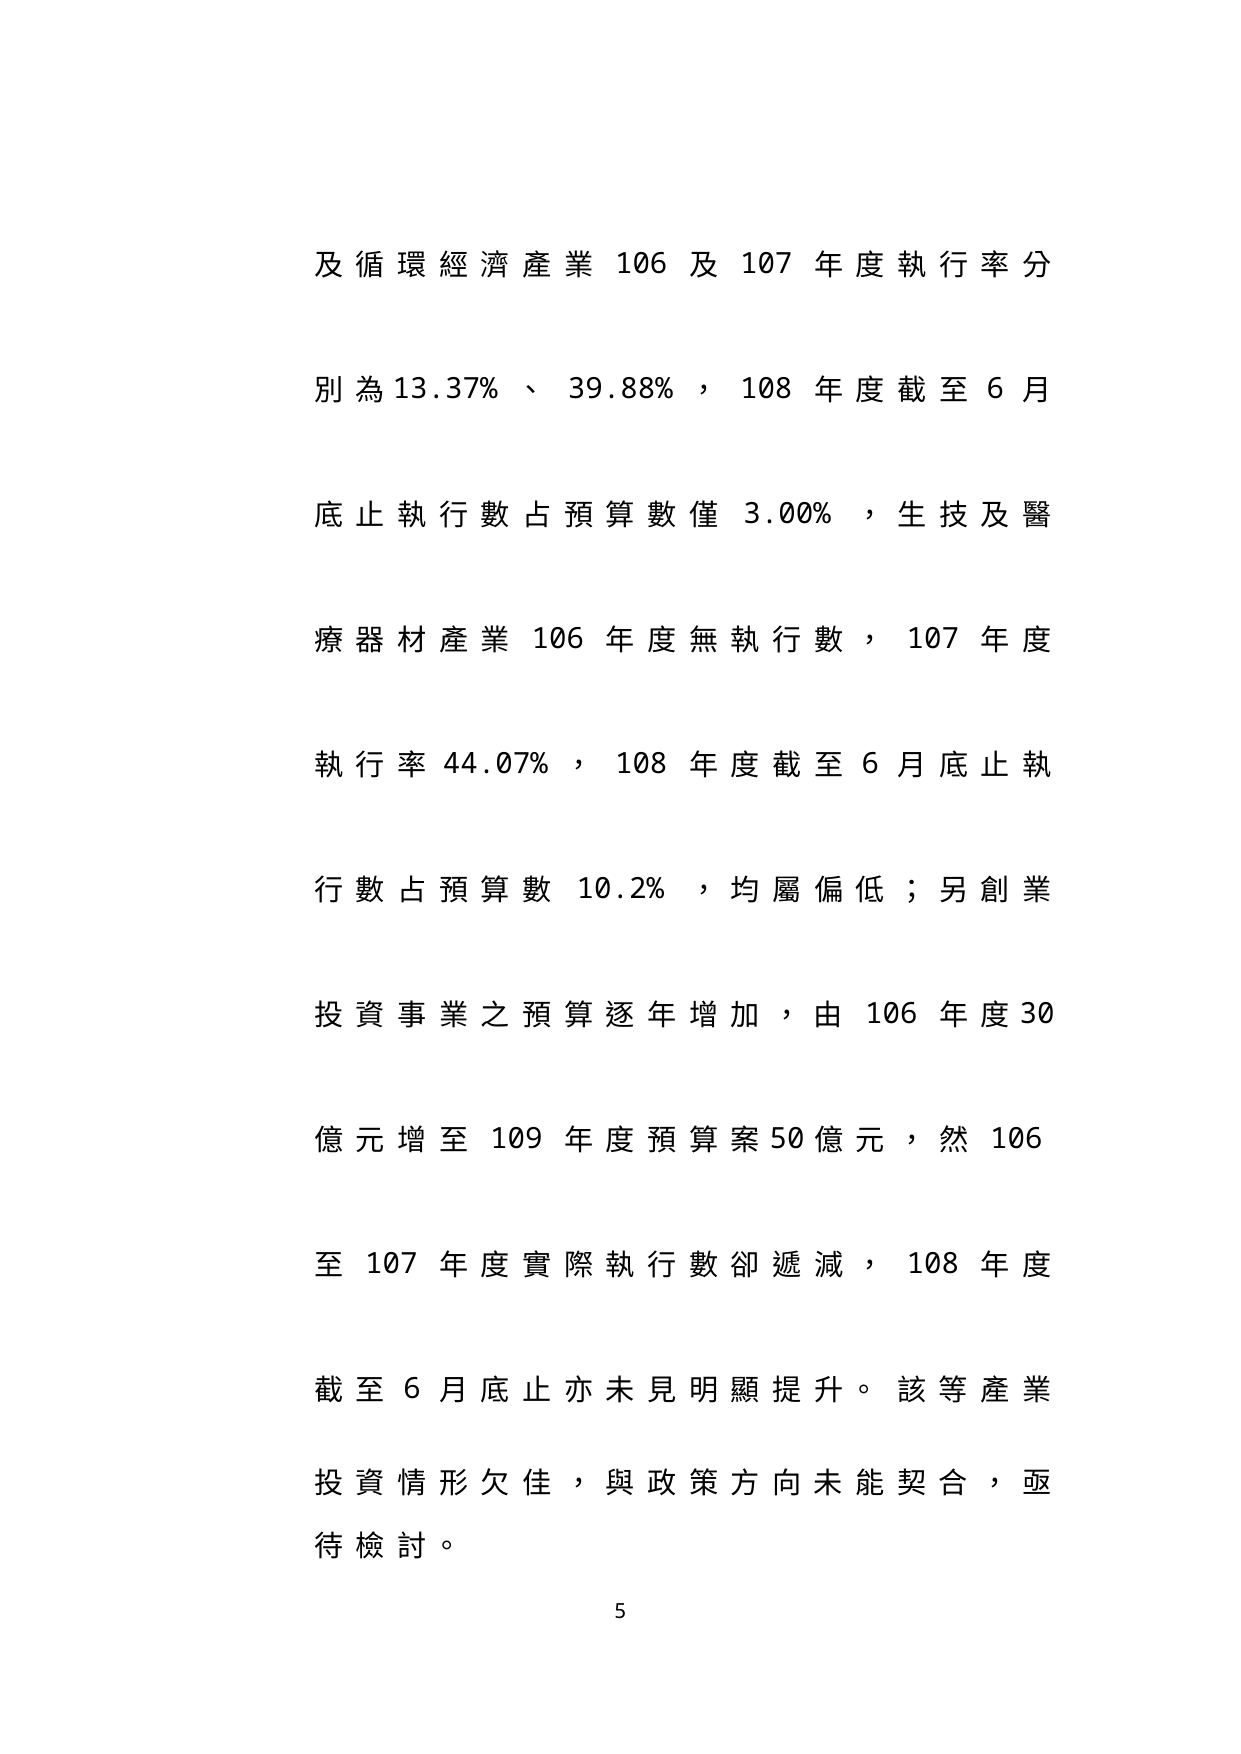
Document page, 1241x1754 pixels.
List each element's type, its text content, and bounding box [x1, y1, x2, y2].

text 該基金106至109年度預算書均說明：將配合政府推動產業創新轉型基金及國家級投資公司等政策，加強投資於物聯網、綠能、精密機械及生技醫療等產業，並推動跨國政府投資合作機制，共同投資創業投資事業等。惟檢視近年產業別投資情形(詳附表2)，自106至108年度6月底止，資通訊及物聯網產業之投資均無執行數；智慧機械及零組件產業106及107年度無執行數，108年度截至6月底止投資僅2.05億元，占預算數6.83%；綠能、環保及循環經濟產業106及107年度執行率分別為13.37% 、39.88%，108年度截至6月底止執行數占預算數僅3.00%，生技及醫療器材產業106年度無執行數，107年度執行率44.07%，108年度截至6月底止執行數占預算數10.2%，均屬偏低；另創業投資事業之預算逐年增加，由106年度30億元增至109年度預算案50億元，然106至107年度實際執行數卻遞減，108年度截至6月底止亦未見明顯提升。該等產業投資情形欠佳，與政策方向未能契合，亟待檢討。 [271, 189, 1058, 1564]
